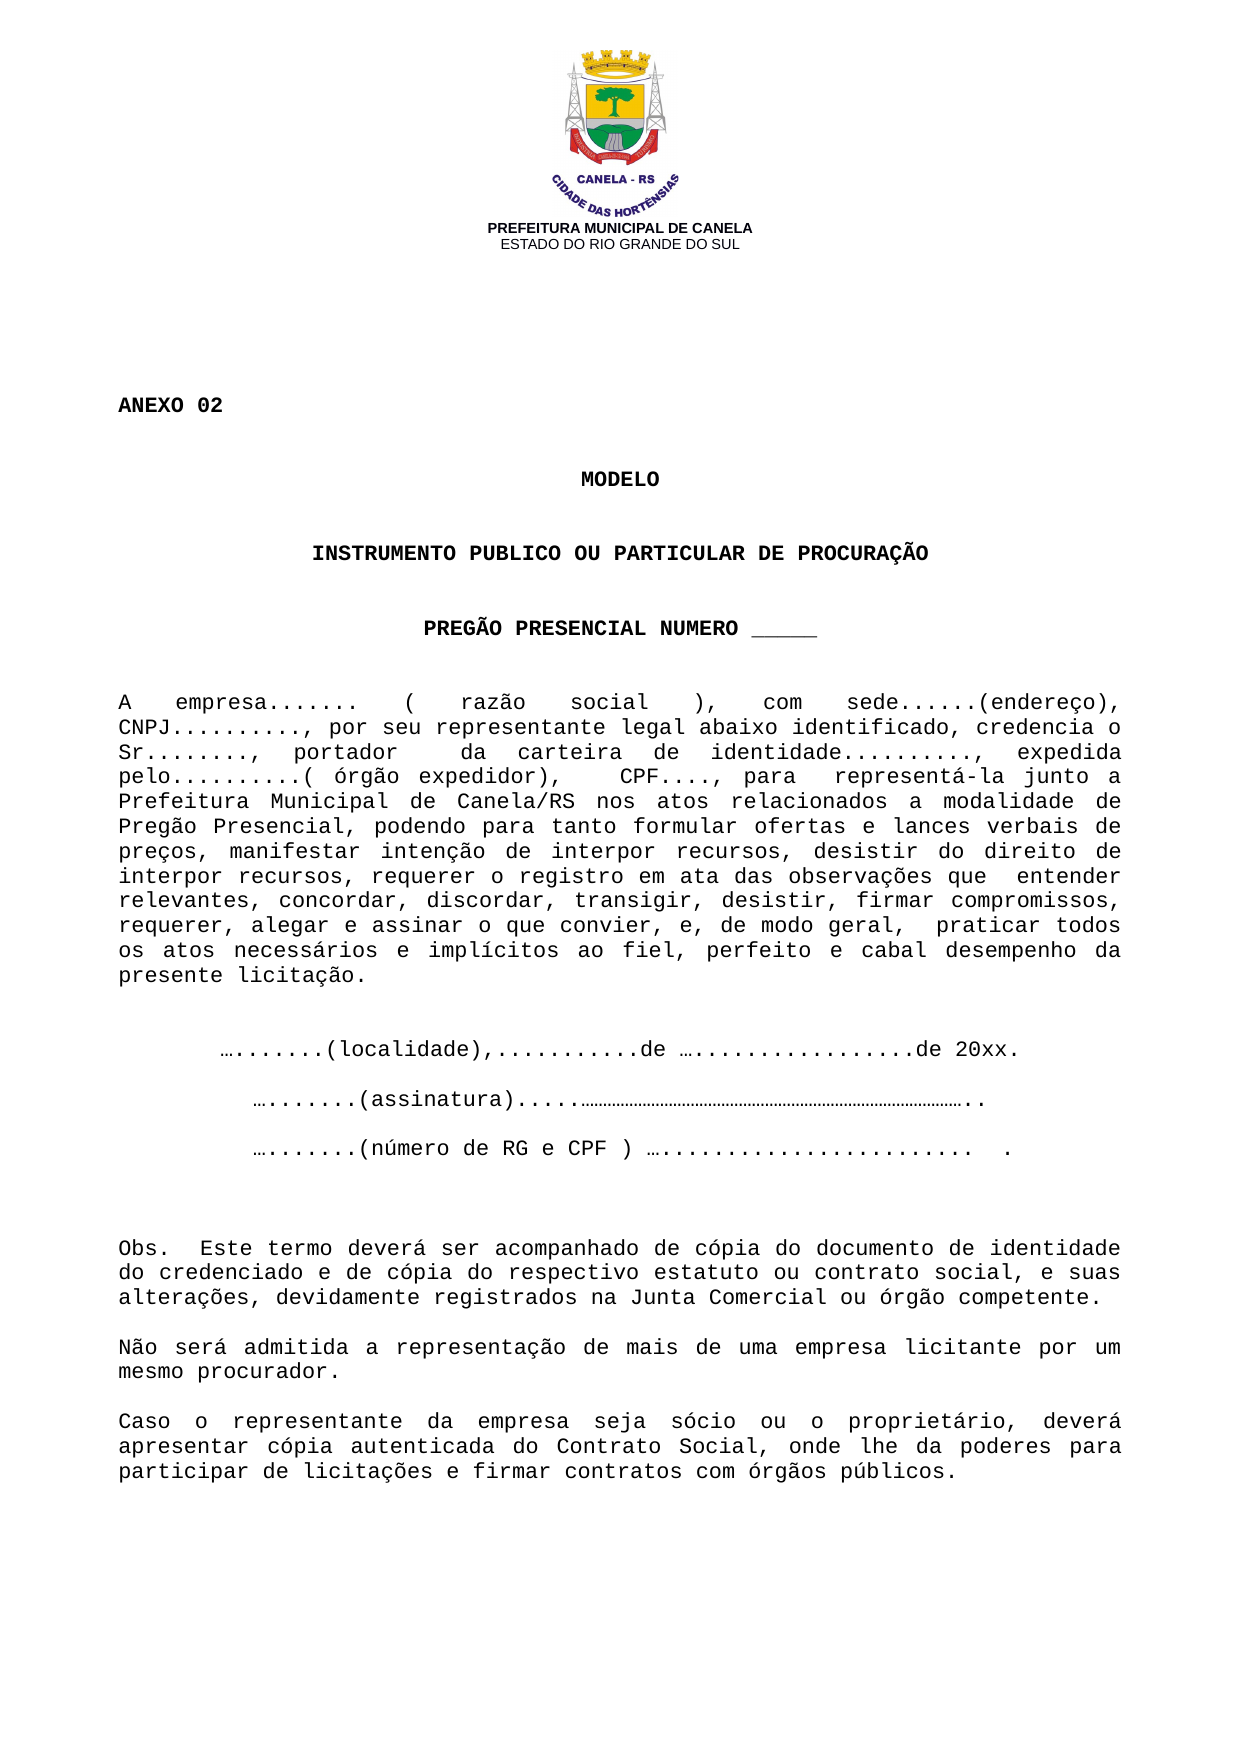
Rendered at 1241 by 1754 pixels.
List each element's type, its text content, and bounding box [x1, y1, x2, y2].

text A empresa....... ( razão social ), com sede......(endereço), CNPJ.........., por seu representante legal abaixo identificado, credencia o Sr........, portador da carteira de identidade.........., expedida pelo..........( órgão expedidor), CPF...., para representá-la junto a Prefeitura Municipal de Canela/RS nos atos relacionados a modalidade de Pregão Presencial, podendo para tanto formular ofertas e lances verbais de preços, manifestar intenção de interpor recursos, desistir do direito de interpor recursos, requerer o registro em ata das observações que entender relevantes, concordar, discordar, transigir, desistir, firmar compromissos, requerer, alegar e assinar o que convier, e, de modo geral, praticar todos os atos necessários e implícitos ao fiel, perfeito e cabal desempenho da presente licitação. [118, 691, 1122, 989]
text Não será admitida a representação de mais de uma empresa licitante por um mesmo procurador. [118, 1336, 1122, 1385]
text ANEXO 02 [118, 394, 1122, 418]
picture [552, 50, 679, 217]
text ….......(número de RG e CPF ) …........................ . [118, 1137, 1122, 1162]
text PREGÃO PRESENCIAL NUMERO _____ [118, 617, 1122, 642]
text MODELO [118, 468, 1122, 493]
text ….......(assinatura).....…………………………………………………………………………….. [118, 1088, 1122, 1113]
text Obs. Este termo deverá ser acompanhado de cópia do documento de identidade do credenciado e de cópia do respectivo estatuto ou contrato social, e suas alterações, devidamente registrados na Junta Comercial ou órgão competente. [118, 1237, 1122, 1311]
text ….......(localidade),...........de ….................de 20xx. [118, 1038, 1122, 1063]
text Caso o representante da empresa seja sócio ou o proprietário, deverá apresentar cópia autenticada do Contrato Social, onde lhe da poderes para participar de licitações e firmar contratos com órgãos públicos. [118, 1410, 1122, 1484]
text INSTRUMENTO PUBLICO OU PARTICULAR DE PROCURAÇÃO [118, 542, 1122, 567]
